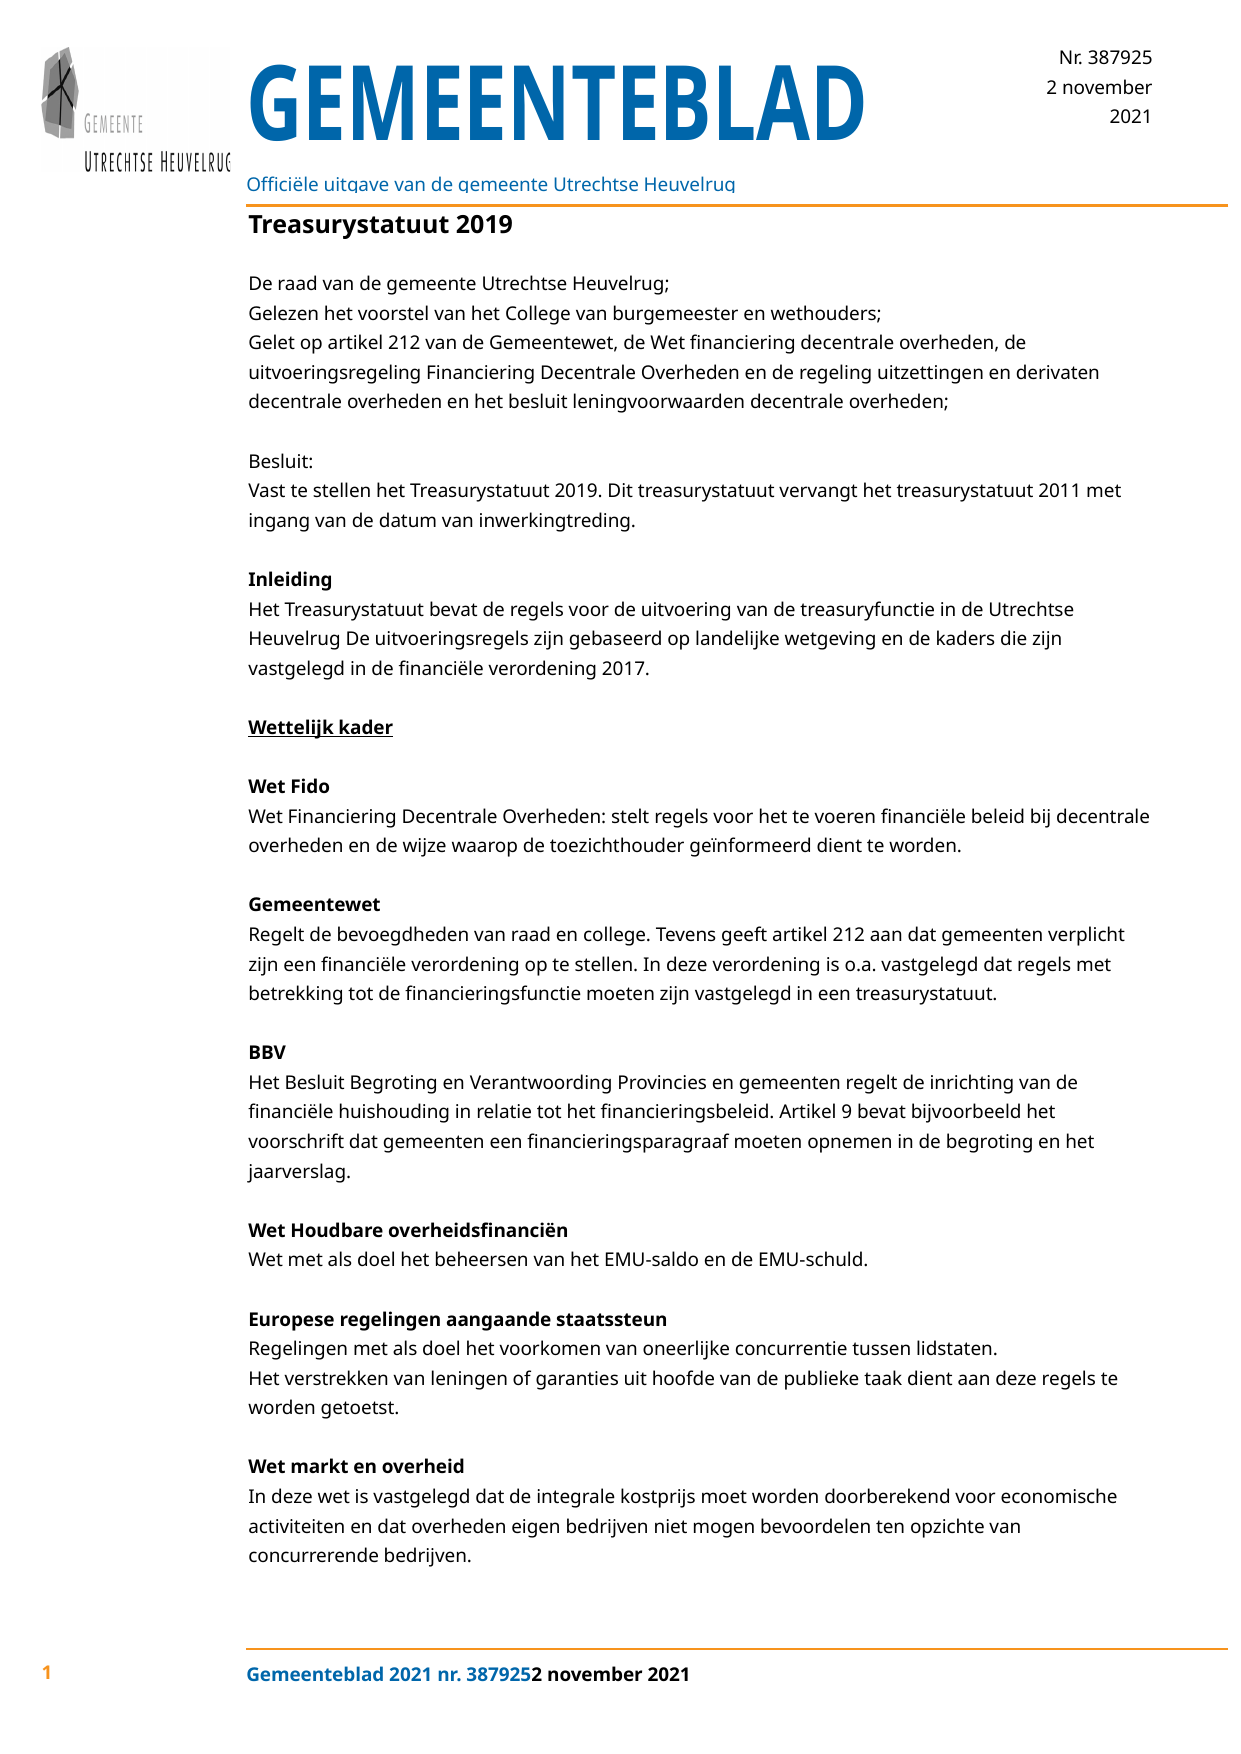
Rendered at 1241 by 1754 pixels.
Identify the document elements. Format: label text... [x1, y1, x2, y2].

text BBV [248, 1039, 1152, 1065]
text Het verstrekken van leningen of garanties uit hoofde van de publieke taak dient aan deze regels te worden getoetst. [248, 1365, 1152, 1420]
text Regelingen met als doel het voorkomen van oneerlijke concurrentie tussen lidstaten. [248, 1335, 1152, 1361]
text Vast te stellen het Treasurystatuut 2019. Dit treasurystatuut vervangt het treasurystatuut 2011 met ingang van de datum van inwerkingtreding. [248, 477, 1152, 533]
text Besluit: [248, 448, 1152, 473]
text Wet Houdbare overheidsfinanciën [248, 1217, 1152, 1243]
text In deze wet is vastgelegd dat de integrale kostprijs moet worden doorberekend voor economische activiteiten en dat overheden eigen bedrijven niet mogen bevoordelen ten opzichte van concurrerende bedrijven. [248, 1483, 1152, 1568]
text Wettelijk kader [248, 714, 1152, 740]
text Wet Financiering Decentrale Overheden: stelt regels voor het te voeren financiële beleid bij decentrale overheden en de wijze waarop de toezichthouder geïnformeerd dient te worden. [248, 803, 1152, 858]
text Wet Fido [248, 773, 1152, 799]
text De raad van de gemeente Utrechtse Heuvelrug; [248, 270, 1152, 296]
text Inleiding [248, 566, 1152, 592]
text Regelt de bevoegdheden van raad en college. Tevens geeft artikel 212 aan dat gemeenten verplicht zijn een financiële verordening op te stellen. In deze verordening is o.a. vastgelegd dat regels met betrekking tot de financieringsfunctie moeten zijn vastgelegd in een treasurystatuut. [248, 921, 1152, 1006]
text Gelet op artikel 212 van de Gemeentewet, de Wet financiering decentrale overheden, de uitvoeringsregeling Financiering Decentrale Overheden en de regeling uitzettingen en derivaten decentrale overheden en het besluit leningvoorwaarden decentrale overheden; [248, 329, 1152, 414]
text Treasurystatuut 2019 [248, 207, 1152, 241]
text Wet met als doel het beheersen van het EMU-saldo en de EMU-schuld. [248, 1247, 1152, 1272]
text Wet markt en overheid [248, 1454, 1152, 1479]
picture [41, 47, 231, 172]
text Europese regelingen aangaande staatssteun [248, 1306, 1152, 1331]
text Het Besluit Begroting en Verantwoording Provincies en gemeenten regelt de inrichting van de financiële huishouding in relatie tot het financieringsbeleid. Artikel 9 bevat bijvoorbeeld het voorschrift dat gemeenten een financieringsparagraaf moeten opnemen in de begroting en het jaarverslag. [248, 1069, 1152, 1183]
text Gemeentewet [248, 892, 1152, 917]
text Gelezen het voorstel van het College van burgemeester en wethouders; [248, 300, 1152, 326]
text Het Treasurystatuut bevat de regels voor de uitvoering van de treasuryfunctie in de Utrechtse Heuvelrug De uitvoeringsregels zijn gebaseerd op landelijke wetgeving en de kaders die zijn vastgelegd in de financiële verordening 2017. [248, 596, 1152, 681]
